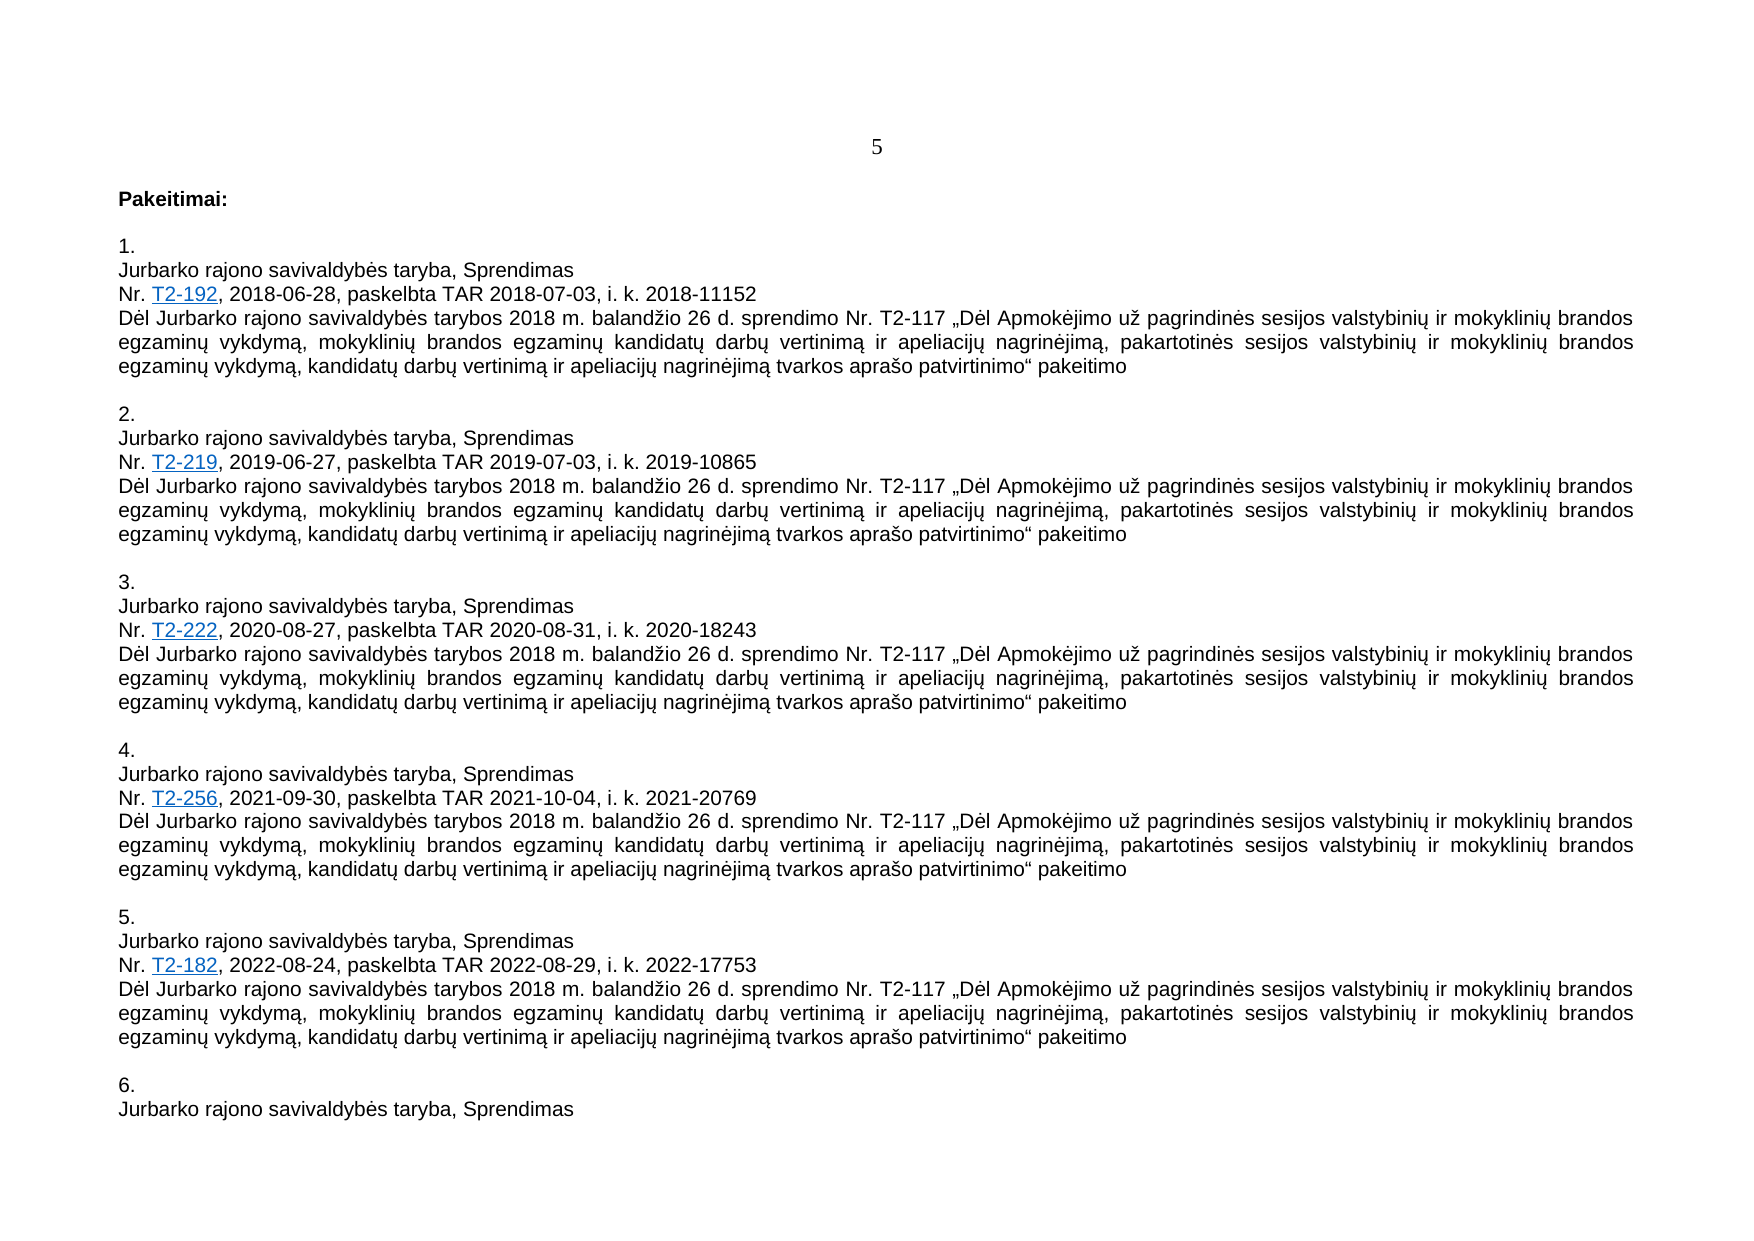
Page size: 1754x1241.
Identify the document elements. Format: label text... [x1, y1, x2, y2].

text 2. [118, 402, 1636, 426]
text Nr. T2-192, 2018-06-28, paskelbta TAR 2018-07-03, i. k. 2018-11152 [118, 282, 1636, 306]
text 6. [118, 1073, 1636, 1097]
text Nr. T2-256, 2021-09-30, paskelbta TAR 2021-10-04, i. k. 2021-20769 [118, 785, 1636, 809]
text 3. [118, 570, 1636, 594]
text Jurbarko rajono savivaldybės taryba, Sprendimas [118, 1097, 1636, 1121]
text Dėl Jurbarko rajono savivaldybės tarybos 2018 m. balandžio 26 d. sprendimo Nr. T2-117 „Dėl Apmokėjimo už pagrindinės sesijos valstybinių ir mokyklinių brandos egzaminų vykdymą, mokyklinių brandos egzaminų kandidatų darbų vertinimą ir apeliacijų nagrinėjimą, pakartotinės sesijos valstybinių ir mokyklinių brandos egzaminų vykdymą, kandidatų darbų vertinimą ir apeliacijų nagrinėjimą tvarkos aprašo patvirtinimo“ pakeitimo [118, 977, 1636, 1049]
text Dėl Jurbarko rajono savivaldybės tarybos 2018 m. balandžio 26 d. sprendimo Nr. T2-117 „Dėl Apmokėjimo už pagrindinės sesijos valstybinių ir mokyklinių brandos egzaminų vykdymą, mokyklinių brandos egzaminų kandidatų darbų vertinimą ir apeliacijų nagrinėjimą, pakartotinės sesijos valstybinių ir mokyklinių brandos egzaminų vykdymą, kandidatų darbų vertinimą ir apeliacijų nagrinėjimą tvarkos aprašo patvirtinimo“ pakeitimo [118, 306, 1636, 378]
text Jurbarko rajono savivaldybės taryba, Sprendimas [118, 761, 1636, 785]
text Dėl Jurbarko rajono savivaldybės tarybos 2018 m. balandžio 26 d. sprendimo Nr. T2-117 „Dėl Apmokėjimo už pagrindinės sesijos valstybinių ir mokyklinių brandos egzaminų vykdymą, mokyklinių brandos egzaminų kandidatų darbų vertinimą ir apeliacijų nagrinėjimą, pakartotinės sesijos valstybinių ir mokyklinių brandos egzaminų vykdymą, kandidatų darbų vertinimą ir apeliacijų nagrinėjimą tvarkos aprašo patvirtinimo“ pakeitimo [118, 474, 1636, 546]
text Jurbarko rajono savivaldybės taryba, Sprendimas [118, 594, 1636, 618]
text Jurbarko rajono savivaldybės taryba, Sprendimas [118, 929, 1636, 953]
text Jurbarko rajono savivaldybės taryba, Sprendimas [118, 258, 1636, 282]
text 4. [118, 737, 1636, 761]
text Jurbarko rajono savivaldybės taryba, Sprendimas [118, 426, 1636, 450]
text Nr. T2-222, 2020-08-27, paskelbta TAR 2020-08-31, i. k. 2020-18243 [118, 618, 1636, 642]
text Dėl Jurbarko rajono savivaldybės tarybos 2018 m. balandžio 26 d. sprendimo Nr. T2-117 „Dėl Apmokėjimo už pagrindinės sesijos valstybinių ir mokyklinių brandos egzaminų vykdymą, mokyklinių brandos egzaminų kandidatų darbų vertinimą ir apeliacijų nagrinėjimą, pakartotinės sesijos valstybinių ir mokyklinių brandos egzaminų vykdymą, kandidatų darbų vertinimą ir apeliacijų nagrinėjimą tvarkos aprašo patvirtinimo“ pakeitimo [118, 642, 1636, 713]
text Nr. T2-219, 2019-06-27, paskelbta TAR 2019-07-03, i. k. 2019-10865 [118, 450, 1636, 474]
text Pakeitimai: [118, 186, 1636, 210]
text Nr. T2-182, 2022-08-24, paskelbta TAR 2022-08-29, i. k. 2022-17753 [118, 953, 1636, 977]
text Dėl Jurbarko rajono savivaldybės tarybos 2018 m. balandžio 26 d. sprendimo Nr. T2-117 „Dėl Apmokėjimo už pagrindinės sesijos valstybinių ir mokyklinių brandos egzaminų vykdymą, mokyklinių brandos egzaminų kandidatų darbų vertinimą ir apeliacijų nagrinėjimą, pakartotinės sesijos valstybinių ir mokyklinių brandos egzaminų vykdymą, kandidatų darbų vertinimą ir apeliacijų nagrinėjimą tvarkos aprašo patvirtinimo“ pakeitimo [118, 809, 1636, 881]
text 1. [118, 234, 1636, 258]
text 5. [118, 905, 1636, 929]
